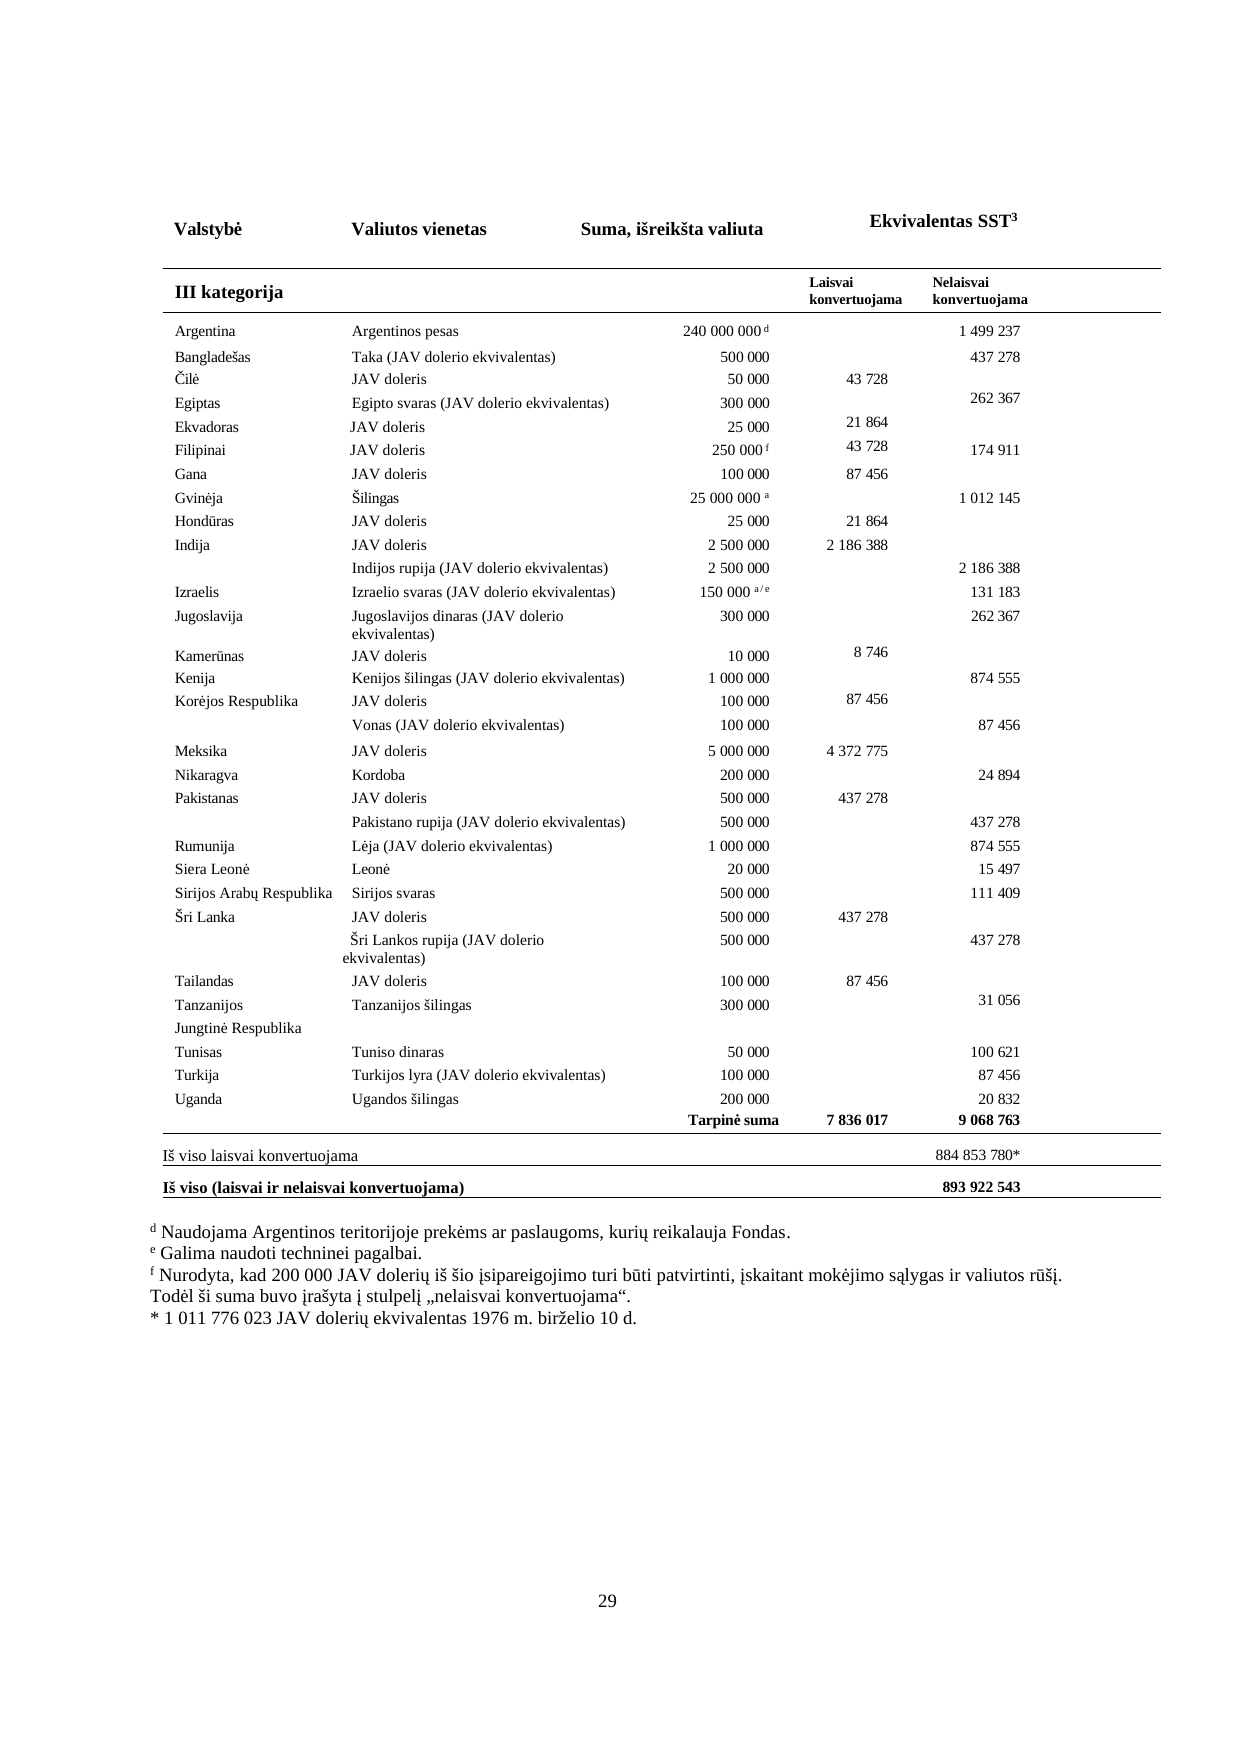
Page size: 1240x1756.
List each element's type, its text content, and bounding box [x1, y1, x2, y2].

table_cell [786, 808, 903, 832]
table_cell 100 000 [637, 967, 786, 991]
table_cell [163, 555, 342, 578]
table_cell 43 728 [786, 436, 903, 460]
table_cell [786, 389, 903, 413]
table_cell 87 456 [786, 460, 903, 484]
table_cell 25 000 [637, 507, 786, 531]
table_cell [786, 1166, 903, 1197]
table_cell Hondūras [163, 507, 342, 531]
table_cell 262 367 [903, 602, 1032, 642]
table_cell [1032, 1085, 1161, 1109]
table_cell [1032, 555, 1161, 578]
table_cell Jugoslavijos dinaras (JAV dolerio ekvivalentas) [342, 602, 637, 642]
table_cell [1032, 761, 1161, 784]
table_cell [786, 602, 903, 642]
table_cell 7 836 017 [786, 1109, 903, 1132]
table_header Laisvai konvertuojama [786, 269, 903, 312]
table_cell 31 056 [903, 991, 1032, 1014]
table_cell [1032, 991, 1161, 1014]
table_cell [903, 507, 1032, 531]
table_cell 25 000 000 a [637, 484, 786, 507]
table_cell [1032, 389, 1161, 413]
table_cell [1032, 413, 1161, 436]
table_cell [786, 578, 903, 602]
table_cell Kenijos šilingas (JAV dolerio ekvivalentas) [342, 666, 637, 690]
table_cell [903, 903, 1032, 926]
table_cell [1032, 879, 1161, 903]
table_cell JAV doleris [342, 531, 637, 554]
table_cell Tanzanijos [163, 991, 342, 1014]
table_cell Turkija [163, 1061, 342, 1085]
table_cell [1032, 602, 1161, 642]
table_cell 131 183 [903, 578, 1032, 602]
table_cell Iš viso laisvai konvertuojama [163, 1134, 637, 1164]
table_header III kategorija [163, 269, 342, 312]
table_cell Indijos rupija (JAV dolerio ekvivalentas) [342, 555, 637, 578]
table_cell 15 497 [903, 855, 1032, 879]
table_cell [1032, 1038, 1161, 1061]
table_cell [786, 1085, 903, 1109]
table_cell Meksika [163, 737, 342, 761]
table_cell [1032, 340, 1161, 365]
table_cell Gana [163, 460, 342, 484]
table_cell Siera Leonė [163, 855, 342, 879]
table_cell 2 500 000 [637, 555, 786, 578]
table_cell 437 278 [903, 808, 1032, 832]
table_cell Kenija [163, 666, 342, 690]
table_cell Taka (JAV dolerio ekvivalentas) [342, 340, 637, 365]
table_cell 500 000 [637, 784, 786, 808]
table_cell [1032, 1109, 1161, 1132]
table_cell 1 000 000 [637, 832, 786, 855]
table_cell [637, 1014, 786, 1038]
table_cell JAV doleris [342, 460, 637, 484]
table_cell [786, 666, 903, 690]
table_cell Kordoba [342, 761, 637, 784]
table_cell [903, 690, 1032, 713]
table_cell JAV doleris [342, 737, 637, 761]
table_cell 893 922 543 [903, 1166, 1032, 1197]
table_cell 2 500 000 [637, 531, 786, 554]
table_cell Tarpinė suma [637, 1109, 786, 1132]
table_cell [1032, 1014, 1161, 1038]
table_cell 50 000 [637, 365, 786, 389]
table_cell 1 000 000 [637, 666, 786, 690]
table_cell [1032, 808, 1161, 832]
table_cell [1032, 531, 1161, 554]
table_cell Izraelio svaras (JAV dolerio ekvivalentas) [342, 578, 637, 602]
table_cell 87 456 [786, 967, 903, 991]
table_cell [903, 460, 1032, 484]
table_cell 24 894 [903, 761, 1032, 784]
table_cell 87 456 [903, 1061, 1032, 1085]
text * 1 011 776 023 JAV dolerių ekvivalentas 1976 m. birželio 10 d. [150, 1307, 1064, 1328]
table_cell [786, 832, 903, 855]
table_cell Argentina [163, 313, 342, 340]
table_cell Tuniso dinaras [342, 1038, 637, 1061]
table_cell [1032, 460, 1161, 484]
text Ekvivalentas SST3 [831, 206, 1064, 232]
table_cell [1032, 1061, 1161, 1085]
table_cell [1032, 643, 1161, 666]
table_cell Argentinos pesas [342, 313, 637, 340]
table_cell Tunisas [163, 1038, 342, 1061]
table_cell Leonė [342, 855, 637, 879]
table_cell [637, 1134, 786, 1164]
table_cell [1032, 832, 1161, 855]
table_cell Sirijos svaras [342, 879, 637, 903]
table_cell [637, 1166, 786, 1197]
text f Nurodyta, kad 200 000 JAV dolerių iš šio įsipareigojimo turi būti patvirtinti, įskaitant mokėjimo sąlygas ir valiutos rūšį. Todėl ši suma buvo įrašyta į stulpelį „nelaisvai konvertuojama“. [150, 1264, 1064, 1307]
table_cell [786, 1134, 903, 1164]
table_cell Korėjos Respublika [163, 690, 342, 713]
table_cell [1032, 507, 1161, 531]
table_cell Bangladešas [163, 340, 342, 365]
table_cell JAV doleris [342, 903, 637, 926]
table_cell [342, 1014, 637, 1038]
table_cell JAV doleris [342, 365, 637, 389]
table_cell Gvinėja [163, 484, 342, 507]
table_cell [903, 967, 1032, 991]
table_cell 200 000 [637, 1085, 786, 1109]
table_cell Šilingas [342, 484, 637, 507]
table_cell 300 000 [637, 602, 786, 642]
table_cell [1032, 855, 1161, 879]
table_cell [1032, 313, 1161, 340]
table_cell [903, 413, 1032, 436]
table_cell [1032, 903, 1161, 926]
table_cell [1032, 578, 1161, 602]
table_cell Tanzanijos šilingas [342, 991, 637, 1014]
table_cell Šri Lankos rupija (JAV dolerio ekvivalentas) [342, 926, 637, 967]
table_cell [1032, 484, 1161, 507]
table_cell 87 456 [903, 714, 1032, 737]
table_cell 200 000 [637, 761, 786, 784]
table_cell [342, 1109, 637, 1132]
table_cell [786, 1014, 903, 1038]
table_cell 100 000 [637, 714, 786, 737]
table_cell Turkijos lyra (JAV dolerio ekvivalentas) [342, 1061, 637, 1085]
table_cell Vonas (JAV dolerio ekvivalentas) [342, 714, 637, 737]
table_cell Egipto svaras (JAV dolerio ekvivalentas) [342, 389, 637, 413]
table_cell [1032, 690, 1161, 713]
table_cell 500 000 [637, 879, 786, 903]
table_cell [163, 1109, 342, 1132]
table_cell 100 621 [903, 1038, 1032, 1061]
table_cell 437 278 [786, 784, 903, 808]
table_cell Kamerūnas [163, 643, 342, 666]
table_cell [786, 991, 903, 1014]
table_cell 300 000 [637, 389, 786, 413]
table_cell Tailandas [163, 967, 342, 991]
table_cell [1032, 784, 1161, 808]
table_cell 174 911 [903, 436, 1032, 460]
table_cell Jugoslavija [163, 602, 342, 642]
table_cell 500 000 [637, 926, 786, 967]
table_cell 1 499 237 [903, 313, 1032, 340]
table_cell JAV doleris [342, 967, 637, 991]
table_header [342, 269, 637, 312]
table_cell 20 832 [903, 1085, 1032, 1109]
table_cell JAV doleris [342, 784, 637, 808]
table_cell JAV doleris [342, 690, 637, 713]
table_cell 262 367 [903, 389, 1032, 413]
table_cell 240 000 000 d [637, 313, 786, 340]
table_cell 437 278 [903, 926, 1032, 967]
table_cell Pakistano rupija (JAV dolerio ekvivalentas) [342, 808, 637, 832]
table_header Nelaisvai konvertuojama [903, 269, 1032, 312]
table_cell [786, 1061, 903, 1085]
table_cell 87 456 [786, 690, 903, 713]
table_cell [903, 1014, 1032, 1038]
table_cell [903, 784, 1032, 808]
table_cell [1032, 666, 1161, 690]
table_cell JAV doleris [342, 436, 637, 460]
table_cell 20 000 [637, 855, 786, 879]
table_cell 10 000 [637, 643, 786, 666]
table_cell JAV doleris [342, 507, 637, 531]
table_cell 1 012 145 [903, 484, 1032, 507]
table_header [637, 269, 786, 312]
table_cell [1032, 714, 1161, 737]
table_cell [1032, 365, 1161, 389]
table_cell 884 853 780* [903, 1134, 1032, 1164]
table_cell [1032, 926, 1161, 967]
table_cell Rumunija [163, 832, 342, 855]
table_cell Nikaragva [163, 761, 342, 784]
table_cell Ekvadoras [163, 413, 342, 436]
table_cell Indija [163, 531, 342, 554]
table_cell [786, 926, 903, 967]
table_cell Iš viso (laisvai ir nelaisvai konvertuojama) [163, 1166, 637, 1197]
table_cell 250 000 f [637, 436, 786, 460]
table_cell [1032, 1134, 1161, 1164]
table_cell 100 000 [637, 460, 786, 484]
table_cell [163, 714, 342, 737]
table_cell [786, 484, 903, 507]
table_cell [1032, 737, 1161, 761]
table_cell 100 000 [637, 690, 786, 713]
table_cell 874 555 [903, 666, 1032, 690]
table_cell 43 728 [786, 365, 903, 389]
table_cell 25 000 [637, 413, 786, 436]
table_cell 437 278 [786, 903, 903, 926]
table_cell [1032, 1166, 1161, 1197]
table_cell 2 186 388 [903, 555, 1032, 578]
table_cell 500 000 [637, 808, 786, 832]
table_cell [786, 313, 903, 340]
table_cell 5 000 000 [637, 737, 786, 761]
table_cell 50 000 [637, 1038, 786, 1061]
table_cell Filipinai [163, 436, 342, 460]
table_cell Lėja (JAV dolerio ekvivalentas) [342, 832, 637, 855]
table_cell 100 000 [637, 1061, 786, 1085]
table_cell 500 000 [637, 903, 786, 926]
table_cell 150 000 a / e [637, 578, 786, 602]
table_cell 21 864 [786, 413, 903, 436]
table_cell [1032, 436, 1161, 460]
table_cell JAV doleris [342, 643, 637, 666]
table_cell 9 068 763 [903, 1109, 1032, 1132]
table_cell 300 000 [637, 991, 786, 1014]
table_cell 21 864 [786, 507, 903, 531]
table_cell Sirijos Arabų Respublika [163, 879, 342, 903]
table_cell [786, 714, 903, 737]
text Valstybė Valiutos vienetas Suma, išreikšta valiuta [174, 218, 767, 239]
table_cell [903, 737, 1032, 761]
table_cell [903, 531, 1032, 554]
table_cell Uganda [163, 1085, 342, 1109]
table_cell Jungtinė Respublika [163, 1014, 342, 1038]
table_cell Šri Lanka [163, 903, 342, 926]
table_cell [786, 879, 903, 903]
table_cell [786, 555, 903, 578]
table_cell [903, 643, 1032, 666]
table_cell 500 000 [637, 340, 786, 365]
table_cell [786, 1038, 903, 1061]
table_cell Izraelis [163, 578, 342, 602]
table_cell [786, 761, 903, 784]
table_cell Ugandos šilingas [342, 1085, 637, 1109]
table_cell 8 746 [786, 643, 903, 666]
table_cell Čilė [163, 365, 342, 389]
table_cell [1032, 967, 1161, 991]
table_cell JAV doleris [342, 413, 637, 436]
table_cell Pakistanas [163, 784, 342, 808]
table_cell Egiptas [163, 389, 342, 413]
table_cell 2 186 388 [786, 531, 903, 554]
table_cell 437 278 [903, 340, 1032, 365]
table_cell [786, 340, 903, 365]
text e Galima naudoti techninei pagalbai. [150, 1242, 1064, 1264]
table_cell 111 409 [903, 879, 1032, 903]
table_cell 874 555 [903, 832, 1032, 855]
table_header [1032, 269, 1161, 312]
text d Naudojama Argentinos teritorijoje prekėms ar paslaugoms, kurių reikalauja Fondas. [150, 1221, 1064, 1242]
table_cell [163, 926, 342, 967]
table_cell [903, 365, 1032, 389]
table_cell [786, 855, 903, 879]
table_cell [163, 808, 342, 832]
table_cell 4 372 775 [786, 737, 903, 761]
